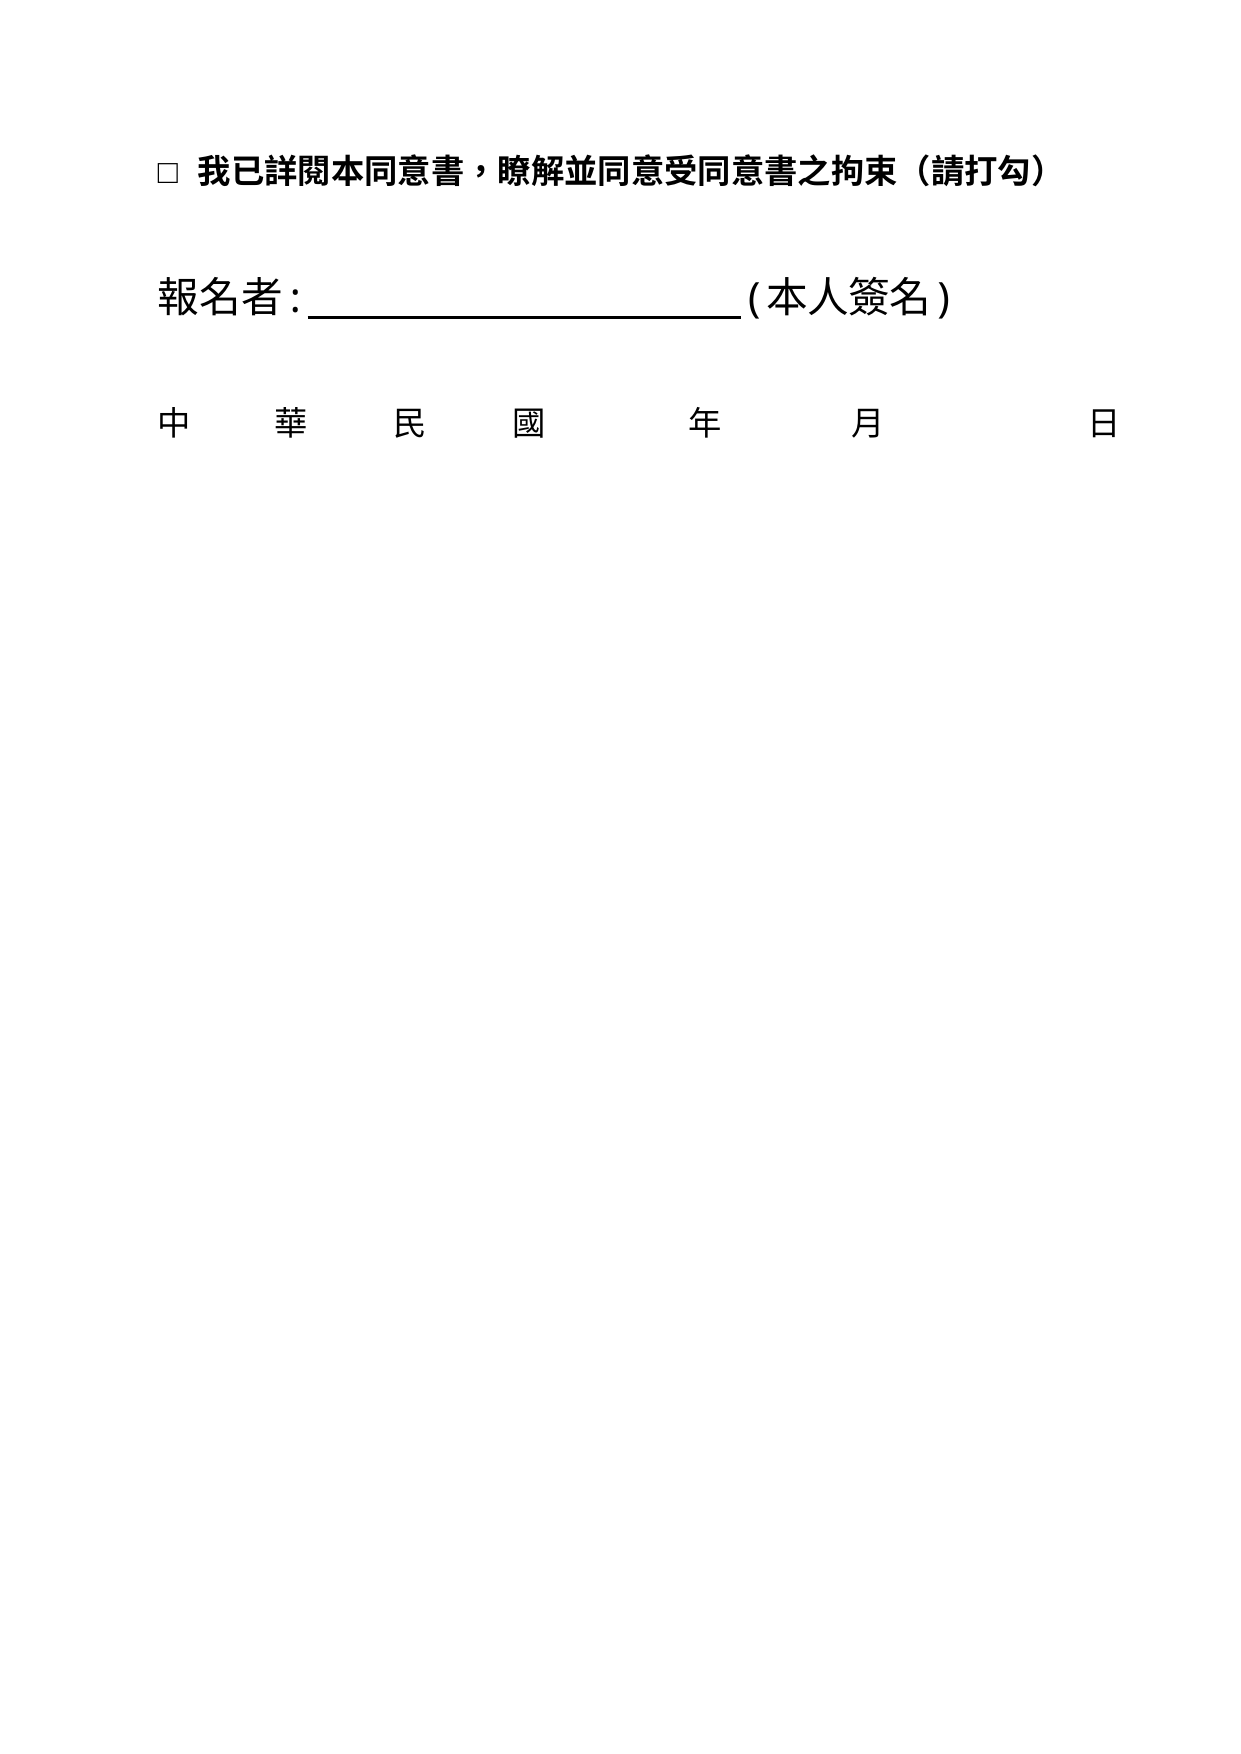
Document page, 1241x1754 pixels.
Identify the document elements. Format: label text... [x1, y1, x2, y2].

text □ 我已詳閱本同意書，瞭解並同意受同意書之拘束（請打勾） [158, 127, 1122, 189]
text 報名者: (本人簽名) [158, 253, 1122, 316]
text 中 華 民 國 年 月 日 [158, 379, 1122, 442]
